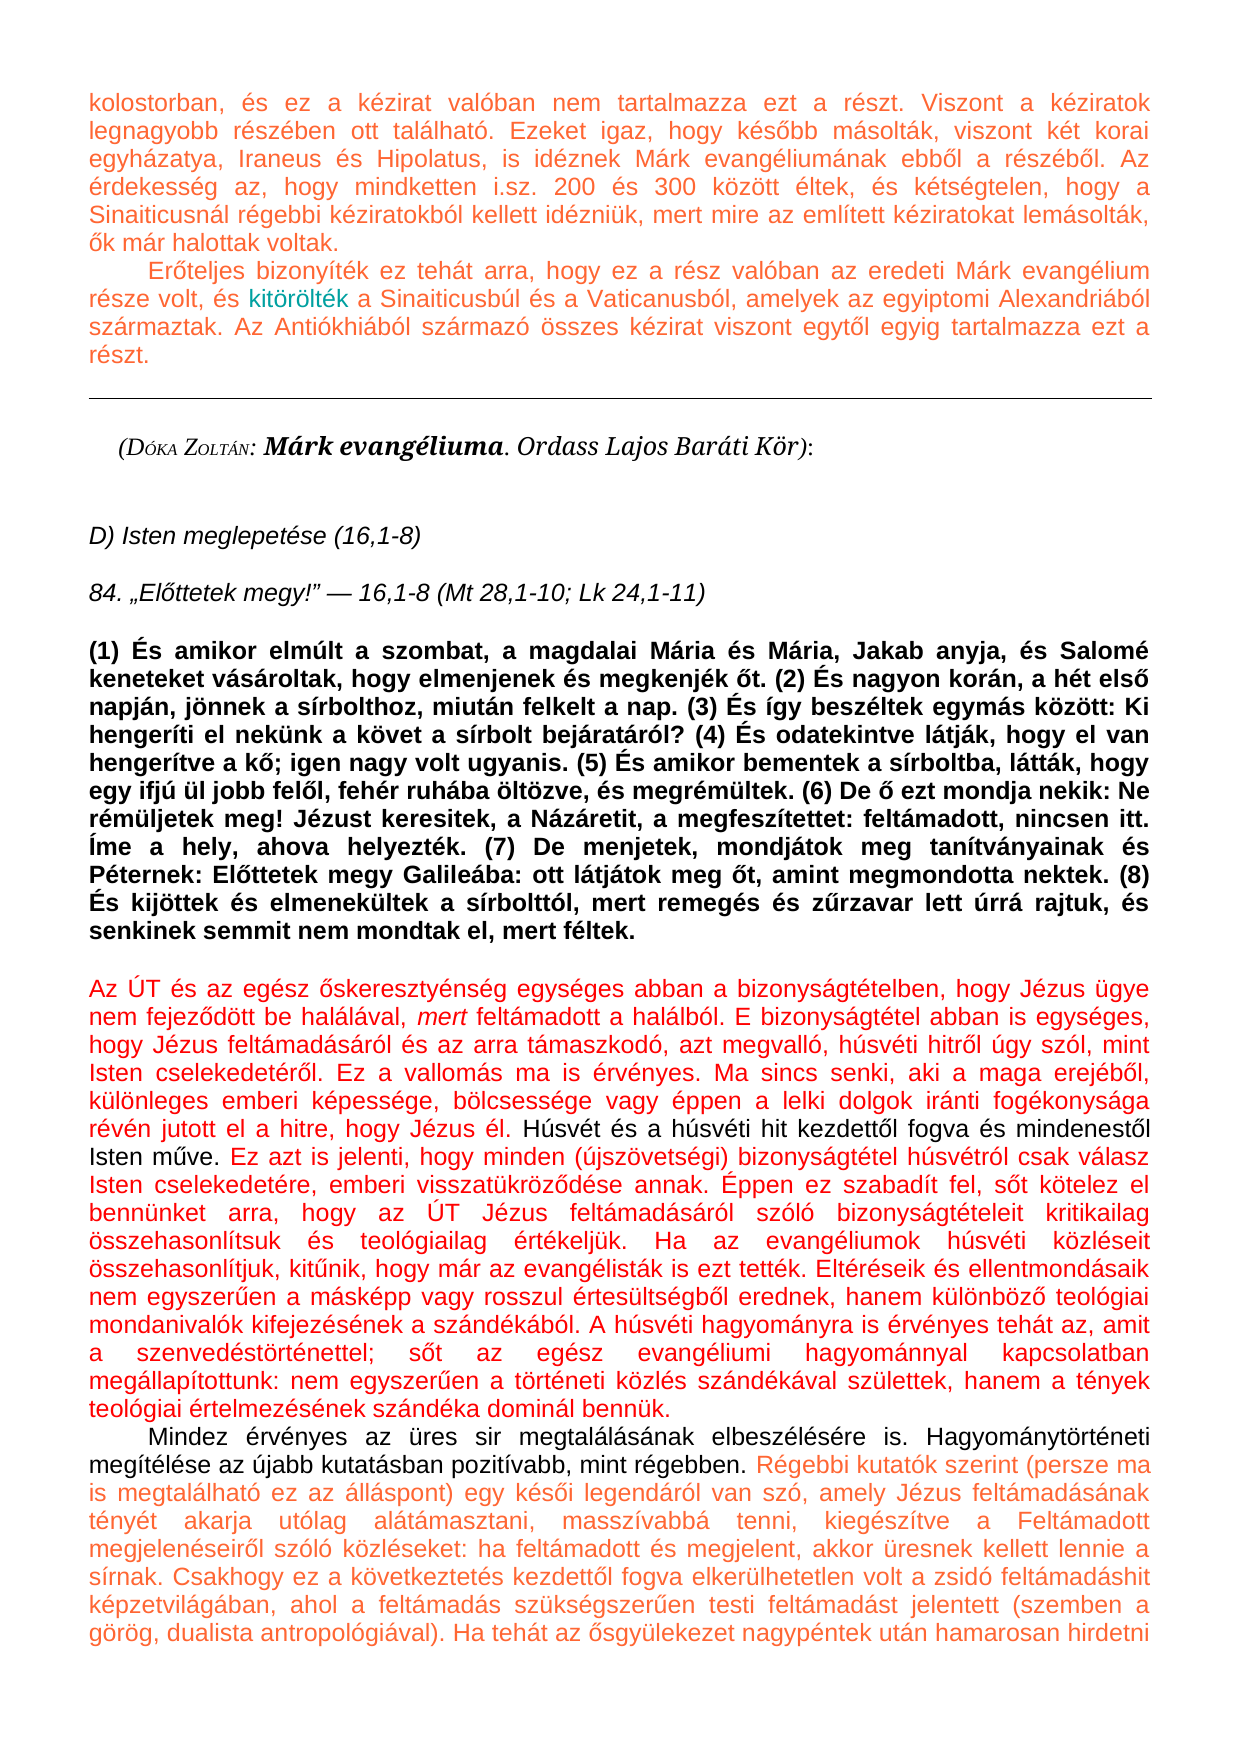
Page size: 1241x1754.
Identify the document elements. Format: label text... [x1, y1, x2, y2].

text 84. „Előttetek megy!” ― 16,1-8 (Mt 28,1-10; Lk 24,1-11) [88, 579, 1152, 607]
text Erőteljes bizonyíték ez tehát arra, hogy ez a rész valóban az eredeti Márk evangélium része volt, és kitörölték a Sinaiticusbúl és a Vaticanusból, amelyek az egyiptomi Alexandriából származtak. Az Antiókhiából származó összes kézirat viszont egytől egyig tartalmazza ezt a részt. [88, 257, 1152, 369]
text Az ÚT és az egész őskeresztyénség egységes abban a bizonyságtételben, hogy Jézus ügye nem fejeződött be halálával, mert feltámadott a halálból. E bizonyságtétel abban is egységes, hogy Jézus feltámadásáról és az arra támaszkodó, azt megvalló, húsvéti hitről úgy szól, mint Isten cselekedetéről. Ez a vallomás ma is érvényes. Ma sincs senki, aki a maga erejéből, különleges emberi képessége, bölcsessége vagy éppen a lelki dolgok iránti fogékonysága révén jutott el a hitre, hogy Jézus él. Húsvét és a húsvéti hit kezdettől fogva és mindenestől Isten műve. Ez azt is jelenti, hogy minden (újszövetségi) bizonyságtétel húsvétról csak válasz Isten cselekedetére, emberi visszatükröződése annak. Éppen ez szabadít fel, sőt kötelez el bennünket arra, hogy az ÚT Jézus feltámadásáról szóló bizonyságtételeit kritikailag összehasonlítsuk és teológiailag értékeljük. Ha az evangéliumok húsvéti közléseit összehasonlítjuk, kitűnik, hogy már az evangélisták is ezt tették. Eltéréseik és ellentmondásaik nem egyszerűen a másképp vagy rosszul értesültségből erednek, hanem különböző teológiai mondanivalók kifejezésének a szándékából. A húsvéti hagyományra is érvényes tehát az, amit a szenvedéstörténettel; sőt az egész evangéliumi hagyománnyal kapcsolatban megállapítottunk: nem egyszerűen a történeti közlés szándékával születtek, hanem a tények teológiai értelmezésének szándéka dominál bennük. [88, 974, 1152, 1423]
text D) Isten meglepetése (16,1-8) [88, 522, 1152, 550]
text (1) És amikor elmúlt a szombat, a magdalai Mária és Mária, Jakab anyja, és Salomé keneteket vásároltak, hogy elmenjenek és megkenjék őt. (2) És nagyon korán, a hét első napján, jönnek a sírbolthoz, miután felkelt a nap. (3) És így beszéltek egymás között: Ki hengeríti el nekünk a követ a sírbolt bejáratáról? (4) És odatekintve látják, hogy el van hengerítve a kő; igen nagy volt ugyanis. (5) És amikor bementek a sírboltba, látták, hogy egy ifjú ül jobb felől, fehér ruhába öltözve, és megrémültek. (6) De ő ezt mondja nekik: Ne rémüljetek meg! Jézust keresitek, a Názáretit, a megfeszítettet: feltámadott, nincsen itt. Íme a hely, ahova helyezték. (7) De menjetek, mondjátok meg tanítványainak és Péternek: Előttetek megy Galileába: ott látjátok meg őt, amint megmondotta nektek. (8) És kijöttek és elmenekültek a sírbolttól, mert remegés és zűrzavar lett úrrá rajtuk, és senkinek semmit nem mondtak el, mert féltek. [88, 637, 1152, 945]
text kolostorban, és ez a kézirat valóban nem tartalmazza ezt a részt. Viszont a kéziratok legnagyobb részében ott található. Ezeket igaz, hogy később másolták, viszont két korai egyházatya, Iraneus és Hipolatus, is idéznek Márk evangéliumának ebből a részéből. Az érdekesség az, hogy mindketten i.sz. 200 és 300 között éltek, és kétségtelen, hogy a Sinaiticusnál régebbi kéziratokból kellett idézniük, mert mire az említett kéziratokat lemásolták, ők már halottak voltak. [88, 88, 1152, 257]
text (Dóka Zoltán: Márk evangéliuma. Ordass Lajos Baráti Kör): [88, 399, 1152, 492]
text Mindez érvényes az üres sir megtalálásának elbeszélésére is. Hagyománytörténeti megítélése az újabb kutatásban pozitívabb, mint régebben. Régebbi kutatók szerint (persze ma is megtalálható ez az álláspont) egy késői legendáról van szó, amely Jézus feltámadásának tényét akarja utólag alátámasztani, masszívabbá tenni, kiegészítve a Feltámadott megjelenéseiről szóló közléseket: ha feltámadott és megjelent, akkor üresnek kellett lennie a sírnak. Csakhogy ez a következtetés kezdettől fogva elkerülhetetlen volt a zsidó feltámadáshit képzetvilágában, ahol a feltámadás szükségszerűen testi feltámadást jelentett (szemben a görög, dualista antropológiával). Ha tehát az ősgyülekezet nagypéntek után hamarosan hirdetni [88, 1423, 1152, 1647]
